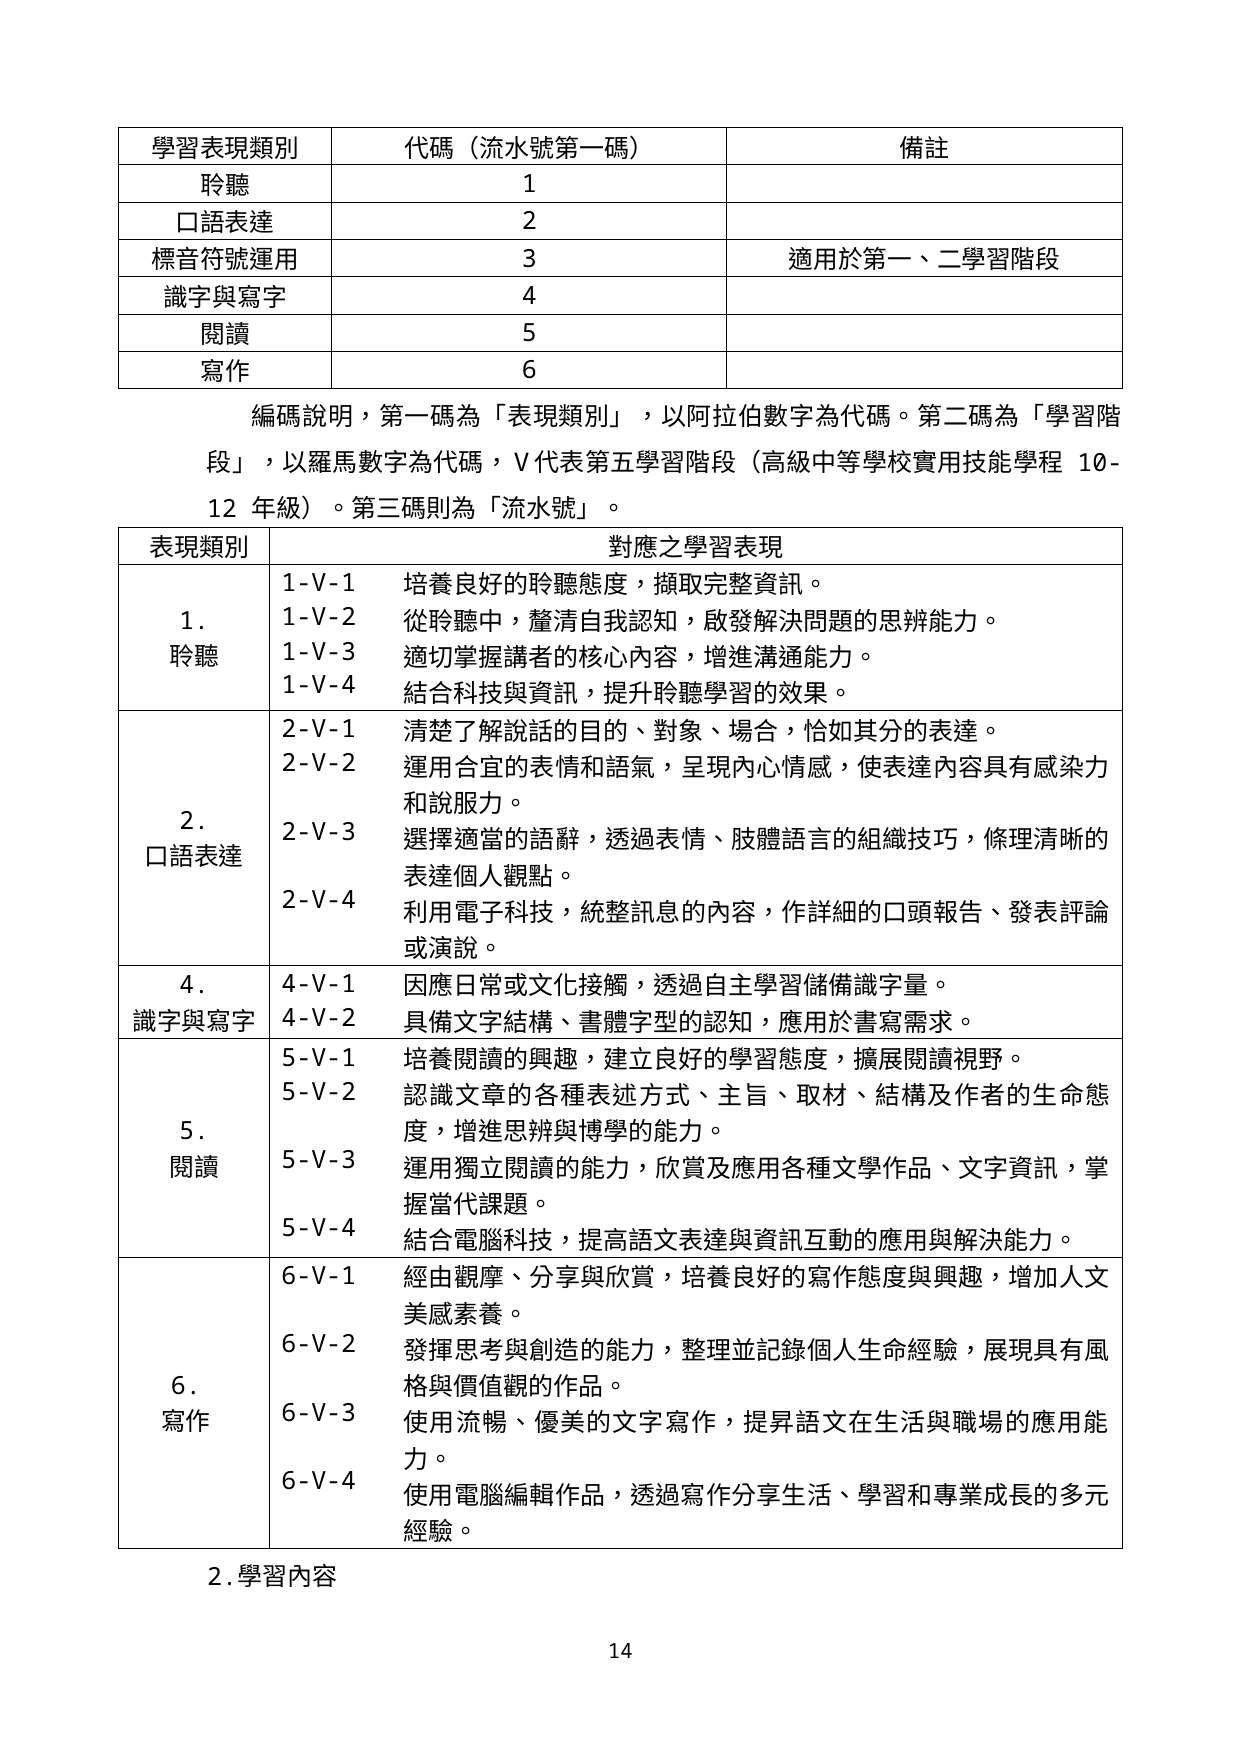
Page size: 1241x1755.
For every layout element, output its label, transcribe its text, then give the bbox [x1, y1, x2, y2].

table_cell 6-V-1 6-V-2 6-V-3 6-V-4 [270, 1258, 392, 1548]
table_cell 2. 口語表達 [119, 711, 269, 965]
table_cell 因應日常或文化接觸，透過自主學習儲備識字量。 具備文字結構、書體字型的認知，應用於書寫需求。 [392, 966, 1122, 1038]
table_cell [727, 277, 1122, 313]
table_cell 口語表達 [119, 203, 331, 239]
text 編碼說明，第一碼為「表現類別」，以阿拉伯數字為代碼。第二碼為「學習階段」，以羅馬數字為代碼，Ⅴ代表第五學習階段（高級中等學校實用技能學程 10-12 年級）。第三碼則為「流水號」。 [207, 389, 1122, 527]
table_cell 經由觀摩、分享與欣賞，培養良好的寫作態度與興趣，增加人文美感素養。 發揮思考與創造的能力，整理並記錄個人生命經驗，展現具有風格與價值觀的作品。 使用流暢、優美的文字寫作，提昇語文在生活與職場的應用能力。 使用電腦編輯作品，透過寫作分享生活、學習和專業成長的多元經驗。 [392, 1258, 1122, 1548]
table_cell 標音符號運用 [119, 240, 331, 276]
table_header 學習表現類別 [119, 128, 331, 164]
table_cell 6 [332, 352, 726, 388]
table_cell 聆聽 [119, 165, 331, 202]
table_header 對應之學習表現 [270, 528, 1122, 564]
table_cell 1. 聆聽 [119, 565, 269, 710]
table_cell 清楚了解說話的目的、對象、場合，恰如其分的表達。 運用合宜的表情和語氣，呈現內心情感，使表達內容具有感染力和說服力。 選擇適當的語辭，透過表情、肢體語言的組織技巧，條理清晰的表達個人觀點。 利用電子科技，統整訊息的內容，作詳細的口頭報告、發表評論或演說。 [392, 711, 1122, 965]
table_cell 6. 寫作 [119, 1258, 269, 1548]
table_cell [727, 352, 1122, 388]
table_cell 1 [332, 165, 726, 202]
table_header 代碼（流水號第一碼） [332, 128, 726, 164]
table_cell 4 [332, 277, 726, 313]
table_cell 2 [332, 203, 726, 239]
table_header 表現類別 [119, 528, 269, 564]
table_cell 3 [332, 240, 726, 276]
table_cell 5-V-1 5-V-2 5-V-3 5-V-4 [270, 1039, 392, 1257]
table_cell [727, 315, 1122, 351]
table_cell 4-V-1 4-V-2 [270, 966, 392, 1038]
table_cell 閱讀 [119, 315, 331, 351]
table_header 備註 [727, 128, 1122, 164]
table_cell 1-V-1 1-V-2 1-V-3 1-V-4 [270, 565, 392, 710]
table_cell [727, 203, 1122, 239]
text 2.學習內容 [193, 1549, 1122, 1595]
table_cell 5 [332, 315, 726, 351]
table_cell [727, 165, 1122, 202]
table_cell 2-V-1 2-V-2 2-V-3 2-V-4 [270, 711, 392, 965]
table_cell 寫作 [119, 352, 331, 388]
table_cell 4. 識字與寫字 [119, 966, 269, 1038]
table_cell 培養閱讀的興趣，建立良好的學習態度，擴展閱讀視野。 認識文章的各種表述方式、主旨、取材、結構及作者的生命態度，增進思辨與博學的能力。 運用獨立閱讀的能力，欣賞及應用各種文學作品、文字資訊，掌握當代課題。 結合電腦科技，提高語文表達與資訊互動的應用與解決能力。 [392, 1039, 1122, 1257]
table_cell 識字與寫字 [119, 277, 331, 313]
table_cell 培養良好的聆聽態度，擷取完整資訊。 從聆聽中，釐清自我認知，啟發解決問題的思辨能力。 適切掌握講者的核心內容，增進溝通能力。 結合科技與資訊，提升聆聽學習的效果。 [392, 565, 1122, 710]
table_cell 適用於第一、二學習階段 [727, 240, 1122, 276]
table_cell 5. 閱讀 [119, 1039, 269, 1257]
